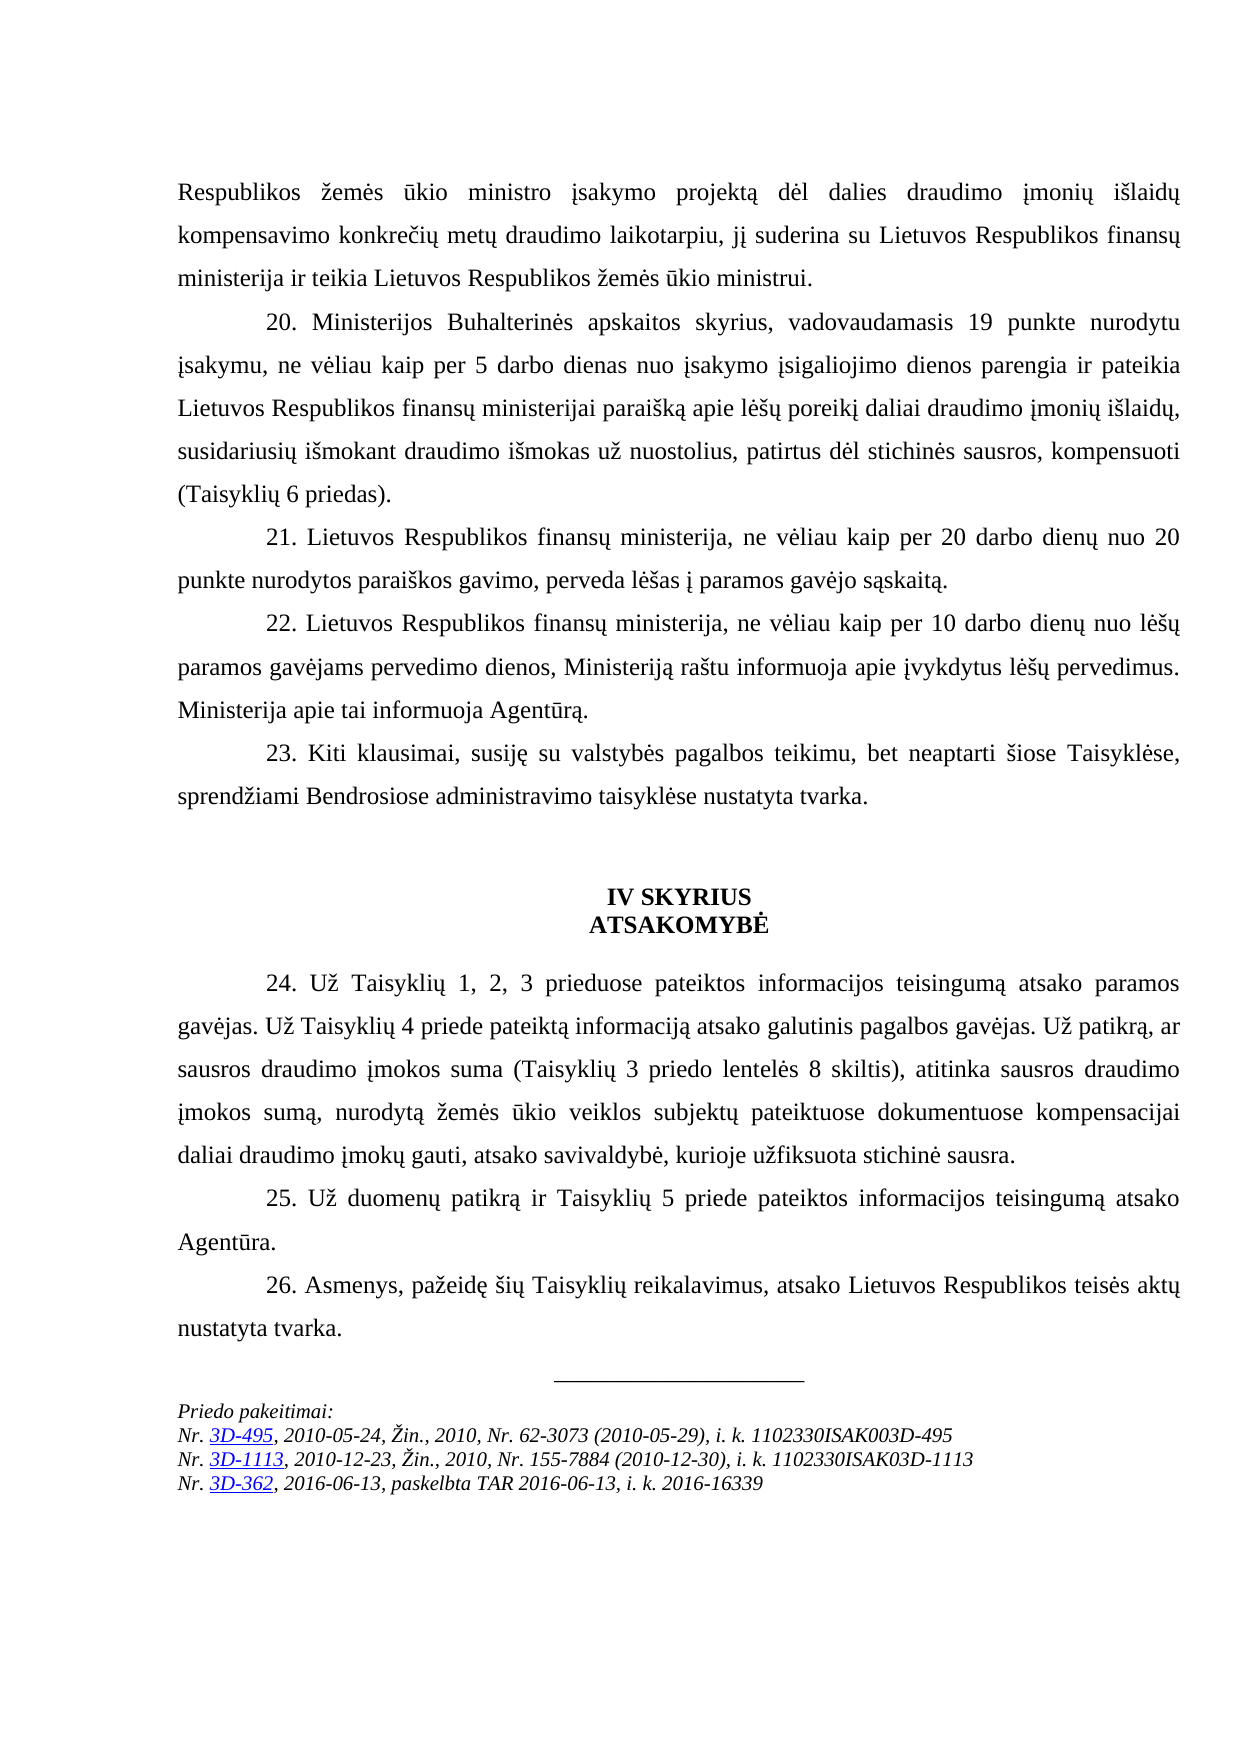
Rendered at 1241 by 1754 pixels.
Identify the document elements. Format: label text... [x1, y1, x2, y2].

text 20. Ministerijos Buhalterinės apskaitos skyrius, vadovaudamasis 19 punkte nurodytu įsakymu, ne vėliau kaip per 5 darbo dienas nuo įsakymo įsigaliojimo dienos parengia ir pateikia Lietuvos Respublikos finansų ministerijai paraišką apie lėšų poreikį daliai draudimo įmonių išlaidų, susidariusių išmokant draudimo išmokas už nuostolius, patirtus dėl stichinės sausros, kompensuoti (Taisyklių 6 priedas). [177, 307, 1181, 508]
text 24. Už Taisyklių 1, 2, 3 prieduose pateiktos informacijos teisingumą atsako paramos gavėjas. Už Taisyklių 4 priede pateiktą informaciją atsako galutinis pagalbos gavėjas. Už patikrą, ar sausros draudimo įmokos suma (Taisyklių 3 priedo lentelės 8 skiltis), atitinka sausros draudimo įmokos sumą, nurodytą žemės ūkio veiklos subjektų pateiktuose dokumentuose kompensacijai daliai draudimo įmokų gauti, atsako savivaldybė, kurioje užfiksuota stichinė sausra. [177, 968, 1181, 1169]
text Respublikos žemės ūkio ministro įsakymo projektą dėl dalies draudimo įmonių išlaidų kompensavimo konkrečių metų draudimo laikotarpiu, jį suderina su Lietuvos Respublikos finansų ministerija ir teikia Lietuvos Respublikos žemės ūkio ministrui. [177, 177, 1181, 292]
text Priedo pakeitimai: [177, 1399, 1181, 1423]
text Nr. 3D-362, 2016-06-13, paskelbta TAR 2016-06-13, i. k. 2016-16339 [177, 1471, 1181, 1495]
text IV SKYRIUS [177, 882, 1181, 910]
text Nr. 3D-1113, 2010-12-23, Žin., 2010, Nr. 155-7884 (2010-12-30), i. k. 1102330ISAK03D-1113 [177, 1447, 1181, 1471]
text Nr. 3D-495, 2010-05-24, Žin., 2010, Nr. 62-3073 (2010-05-29), i. k. 1102330ISAK003D-495 [177, 1423, 1181, 1447]
text 21. Lietuvos Respublikos finansų ministerija, ne vėliau kaip per 20 darbo dienų nuo 20 punkte nurodytos paraiškos gavimo, perveda lėšas į paramos gavėjo sąskaitą. [177, 522, 1181, 594]
text 25. Už duomenų patikrą ir Taisyklių 5 priede pateiktos informacijos teisingumą atsako Agentūra. [177, 1183, 1181, 1255]
text ATSAKOMYBĖ [177, 910, 1181, 939]
text ____________________ [177, 1356, 1181, 1385]
text 22. Lietuvos Respublikos finansų ministerija, ne vėliau kaip per 10 darbo dienų nuo lėšų paramos gavėjams pervedimo dienos, Ministeriją raštu informuoja apie įvykdytus lėšų pervedimus. Ministerija apie tai informuoja Agentūrą. [177, 608, 1181, 723]
text 26. Asmenys, pažeidę šių Taisyklių reikalavimus, atsako Lietuvos Respublikos teisės aktų nustatyta tvarka. [177, 1270, 1181, 1342]
text 23. Kiti klausimai, susiję su valstybės pagalbos teikimu, bet neaptarti šiose Taisyklėse, sprendžiami Bendrosiose administravimo taisyklėse nustatyta tvarka. [177, 738, 1181, 810]
